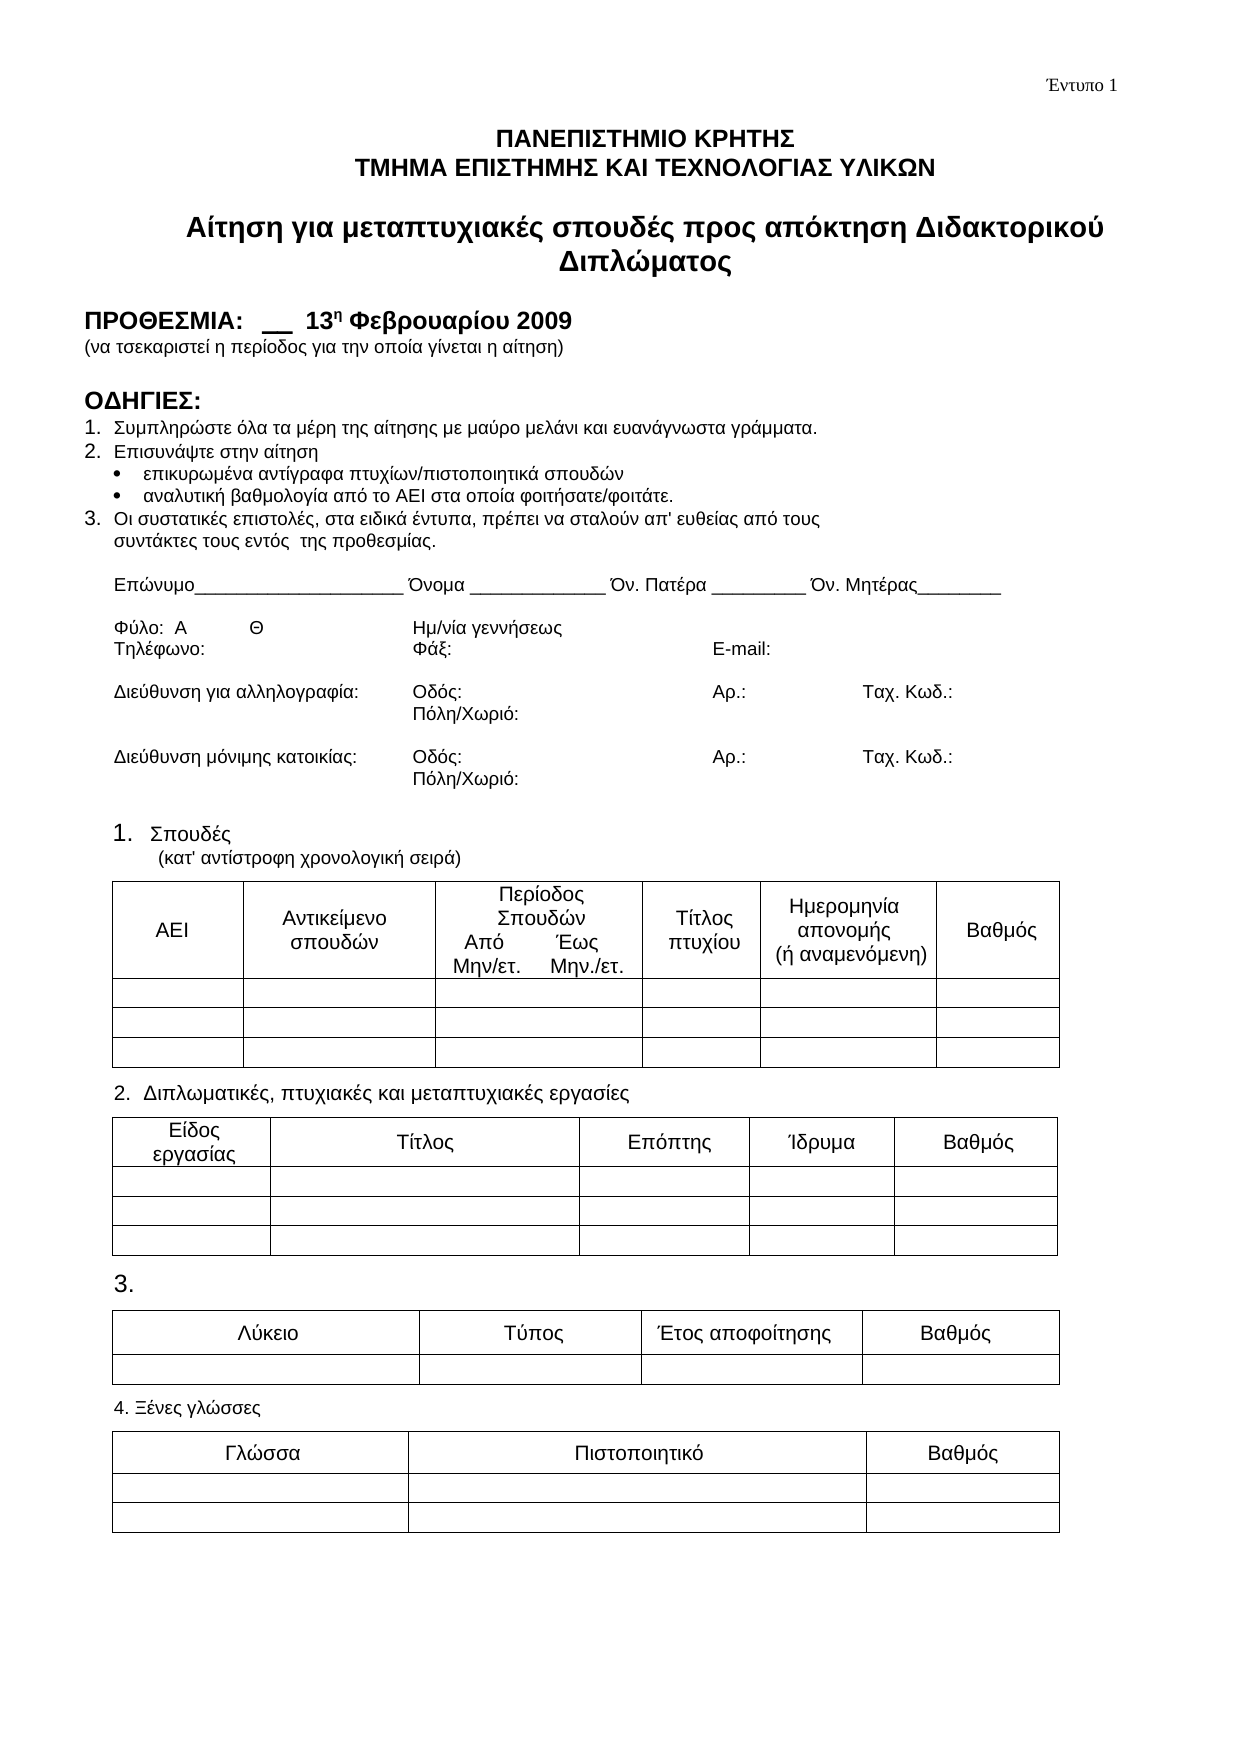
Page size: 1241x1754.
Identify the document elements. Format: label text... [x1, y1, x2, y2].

table_header Λύκειο [113, 1311, 419, 1354]
table_cell [113, 1355, 419, 1384]
table_cell [271, 1197, 579, 1225]
list αναλυτική βαθμολογία από το ΑΕΙ στα οποία φοιτήσατε/φοιτάτε. [114, 484, 1177, 506]
list Σπουδές [114, 818, 1177, 846]
table_header Βαθμός [863, 1311, 1059, 1354]
text 4. Ξένες γλώσσες [114, 1397, 1177, 1419]
table_header Βαθμός [937, 882, 1059, 977]
table_cell [271, 1226, 579, 1255]
table_cell [113, 1008, 243, 1037]
list επικυρωμένα αντίγραφα πτυχίων/πιστοποιητικά σπουδών [114, 463, 1177, 484]
table_cell [113, 1197, 270, 1225]
table_cell [113, 1226, 270, 1255]
table_header Τύπος [420, 1311, 641, 1354]
text Διεύθυνση για αλληλογραφία: Οδός: Αρ.: Ταχ. Κωδ.: [114, 681, 1177, 703]
text Πόλη/Χωριό: [114, 767, 1177, 789]
table_cell [643, 1038, 760, 1067]
text ΠΑΝΕΠΙΣΤΗΜΙΟ ΚΡΗΤΗΣ [114, 124, 1177, 153]
table_cell [761, 1008, 936, 1037]
text Τηλέφωνο: Φάξ: E-mail: [114, 638, 1177, 659]
text συντάκτες τους εντός της προθεσμίας. [114, 530, 1177, 552]
subtitle ΤΜΗΜΑ ΕΠΙΣΤΗΜΗΣ ΚΑΙ ΤΕΧΝΟΛΟΓΙΑΣ ΥΛΙΚΩΝ [114, 153, 1177, 182]
table_cell [113, 1167, 270, 1196]
table_cell [895, 1226, 1057, 1255]
table_header Επόπτης [580, 1118, 749, 1166]
text (να τσεκαριστεί η περίοδος για την οποία γίνεται η αίτηση) [84, 336, 1177, 357]
table_cell [867, 1503, 1059, 1532]
table_cell [580, 1167, 749, 1196]
table_cell [436, 979, 642, 1007]
text Επώνυμο____________________ Όνομα _____________ Όν. Πατέρα _________ Όν. Μητέρας________ [114, 573, 1177, 595]
table_cell [271, 1167, 579, 1196]
table_cell [113, 1038, 243, 1067]
table_cell [420, 1355, 641, 1384]
text Φύλο: Α Θ Ημ/νία γεννήσεως [114, 616, 1177, 638]
text (κατ' αντίστροφη χρονολογική σειρά) [158, 846, 1177, 868]
table_cell [895, 1167, 1057, 1196]
list Διπλωματικές, πτυχιακές και μεταπτυχιακές εργασίες [114, 1080, 1177, 1104]
table_cell [244, 1038, 435, 1067]
table_cell [937, 1038, 1059, 1067]
table_header Ίδρυμα [750, 1118, 894, 1166]
text Πόλη/Χωριό: [114, 703, 1177, 724]
table_cell [863, 1355, 1059, 1384]
table_cell [409, 1503, 866, 1532]
table_header Περίοδος Σπουδών Από Έως Μην/ετ. Μην./ετ. [436, 882, 642, 977]
table_header Γλώσσα [113, 1432, 408, 1472]
table_cell [409, 1474, 866, 1502]
table_header Αντικείμενο σπουδών [244, 882, 435, 977]
table_cell [244, 979, 435, 1007]
table_cell [750, 1167, 894, 1196]
table_cell [750, 1197, 894, 1225]
table_cell [113, 979, 243, 1007]
table_cell [750, 1226, 894, 1255]
list Συμπληρώστε όλα τα μέρη της αίτησης με μαύρο μελάνι και ευανάγνωστα γράμματα. [84, 415, 1177, 439]
table_header Είδος εργασίας [113, 1118, 270, 1166]
list Οι συστατικές επιστολές, στα ειδικά έντυπα, πρέπει να σταλούν απ' ευθείας από τους [84, 506, 1177, 530]
table_cell [436, 1038, 642, 1067]
table_cell [643, 979, 760, 1007]
text Διεύθυνση μόνιμης κατοικίας: Οδός: Αρ.: Ταχ. Κωδ.: [114, 746, 1177, 767]
table_header Βαθμός [895, 1118, 1057, 1166]
table_header Βαθμός [867, 1432, 1059, 1472]
table_cell [895, 1197, 1057, 1225]
text Αίτηση για μεταπτυχιακές σπουδές προς απόκτηση Διδακτορικού Διπλώματος [114, 210, 1177, 277]
table_header Πιστοποιητικό [409, 1432, 866, 1472]
table_header Έτος αποφοίτησης [642, 1311, 862, 1354]
table_cell [867, 1474, 1059, 1502]
table_cell [937, 1008, 1059, 1037]
text 3. [114, 1269, 1177, 1297]
table_cell [761, 979, 936, 1007]
table_header Τίτλος πτυχίου [643, 882, 760, 977]
table_cell [580, 1197, 749, 1225]
table_cell [642, 1355, 862, 1384]
table_cell [937, 979, 1059, 1007]
table_cell [436, 1008, 642, 1037]
list Επισυνάψτε στην αίτηση [84, 439, 1177, 463]
table_cell [113, 1474, 408, 1502]
text ΠΡΟΘΕΣΜΙΑ: __ 13η Φεβρουαρίου 2009 [84, 306, 1177, 336]
table_cell [244, 1008, 435, 1037]
table_cell [761, 1038, 936, 1067]
table_cell [643, 1008, 760, 1037]
table_header Τίτλος [271, 1118, 579, 1166]
text ΟΔΗΓΙΕΣ: [84, 386, 1177, 415]
table_header ΑΕΙ [113, 882, 243, 977]
table_cell [580, 1226, 749, 1255]
table_header Ημερομηνία απονομής (ή αναμενόμενη) [761, 882, 936, 977]
table_cell [113, 1503, 408, 1532]
